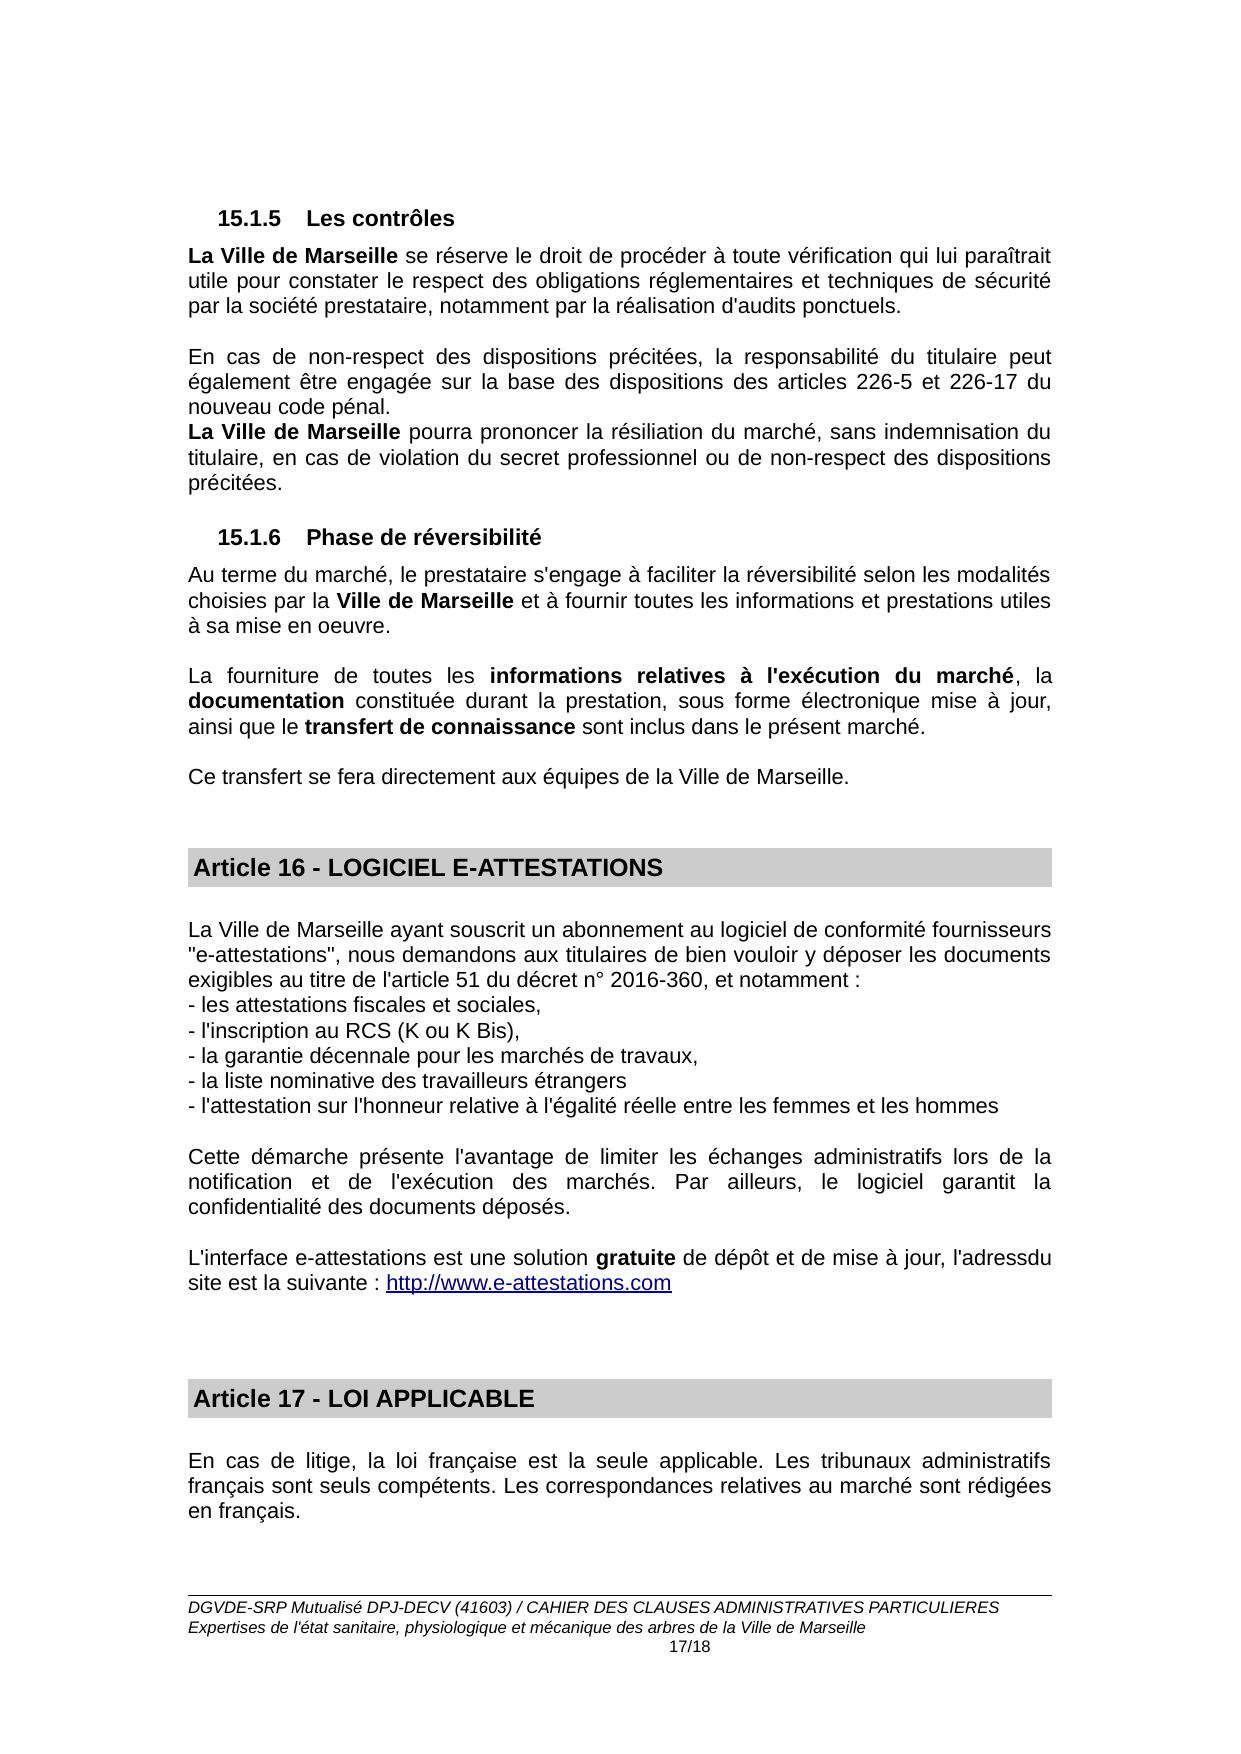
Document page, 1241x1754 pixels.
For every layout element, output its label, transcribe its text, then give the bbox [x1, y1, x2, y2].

text - l'attestation sur l'honneur relative à l'égalité réelle entre les femmes et les hommes [188, 1093, 1052, 1118]
text La fourniture de toutes les informations relatives à l'exécution du marché, la documentation constituée durant la prestation, sous forme électronique mise à jour, ainsi que le transfert de connaissance sont inclus dans le présent marché. [188, 663, 1052, 739]
text - l'inscription au RCS (K ou K Bis), [188, 1018, 1052, 1043]
text Cette démarche présente l'avantage de limiter les échanges administratifs lors de la notification et de l'exécution des marchés. Par ailleurs, le logiciel garantit la confidentialité des documents déposés. [188, 1144, 1052, 1219]
text L'interface e-attestations est une solution gratuite de dépôt et de mise à jour, l'adressdu site est la suivante : http://www.e-attestations.com [188, 1244, 1052, 1295]
text En cas de litige, la loi française est la seule applicable. Les tribunaux administratifs français sont seuls compétents. Les correspondances relatives au marché sont rédigées en français. [188, 1448, 1052, 1523]
text Ce transfert se fera directement aux équipes de la Ville de Marseille. [188, 764, 1052, 789]
text La Ville de Marseille pourra prononcer la résiliation du marché, sans indemnisation du titulaire, en cas de violation du secret professionnel ou de non-respect des dispositions précitées. [188, 419, 1052, 495]
text En cas de non-respect des dispositions précitées, la responsabilité du titulaire peut également être engagée sur la base des dispositions des articles 226-5 et 226-17 du nouveau code pénal. [188, 343, 1052, 419]
text - la garantie décennale pour les marchés de travaux, [188, 1043, 1052, 1068]
text La Ville de Marseille ayant souscrit un abonnement au logiciel de conformité fournisseurs "e-attestations", nous demandons aux titulaires de bien vouloir y déposer les documents exigibles au titre de l'article 51 du décret n° 2016-360, et notamment : [188, 917, 1052, 992]
text Au terme du marché, le prestataire s'engage à faciliter la réversibilité selon les modalités choisies par la Ville de Marseille et à fournir toutes les informations et prestations utiles à sa mise en oeuvre. [188, 562, 1052, 638]
subtitle LOGICIEL E-ATTESTATIONS [190, 851, 1050, 885]
subtitle LOI APPLICABLE [190, 1381, 1050, 1416]
text La Ville de Marseille se réserve le droit de procéder à toute vérification qui lui paraîtrait utile pour constater le respect des obligations réglementaires et techniques de sécurité par la société prestataire, notamment par la réalisation d'audits ponctuels. [188, 243, 1052, 318]
subtitle Les contrôles [188, 204, 1052, 231]
text - les attestations fiscales et sociales, [188, 992, 1052, 1018]
text - la liste nominative des travailleurs étrangers [188, 1068, 1052, 1093]
subtitle Phase de réversibilité [188, 524, 1052, 551]
